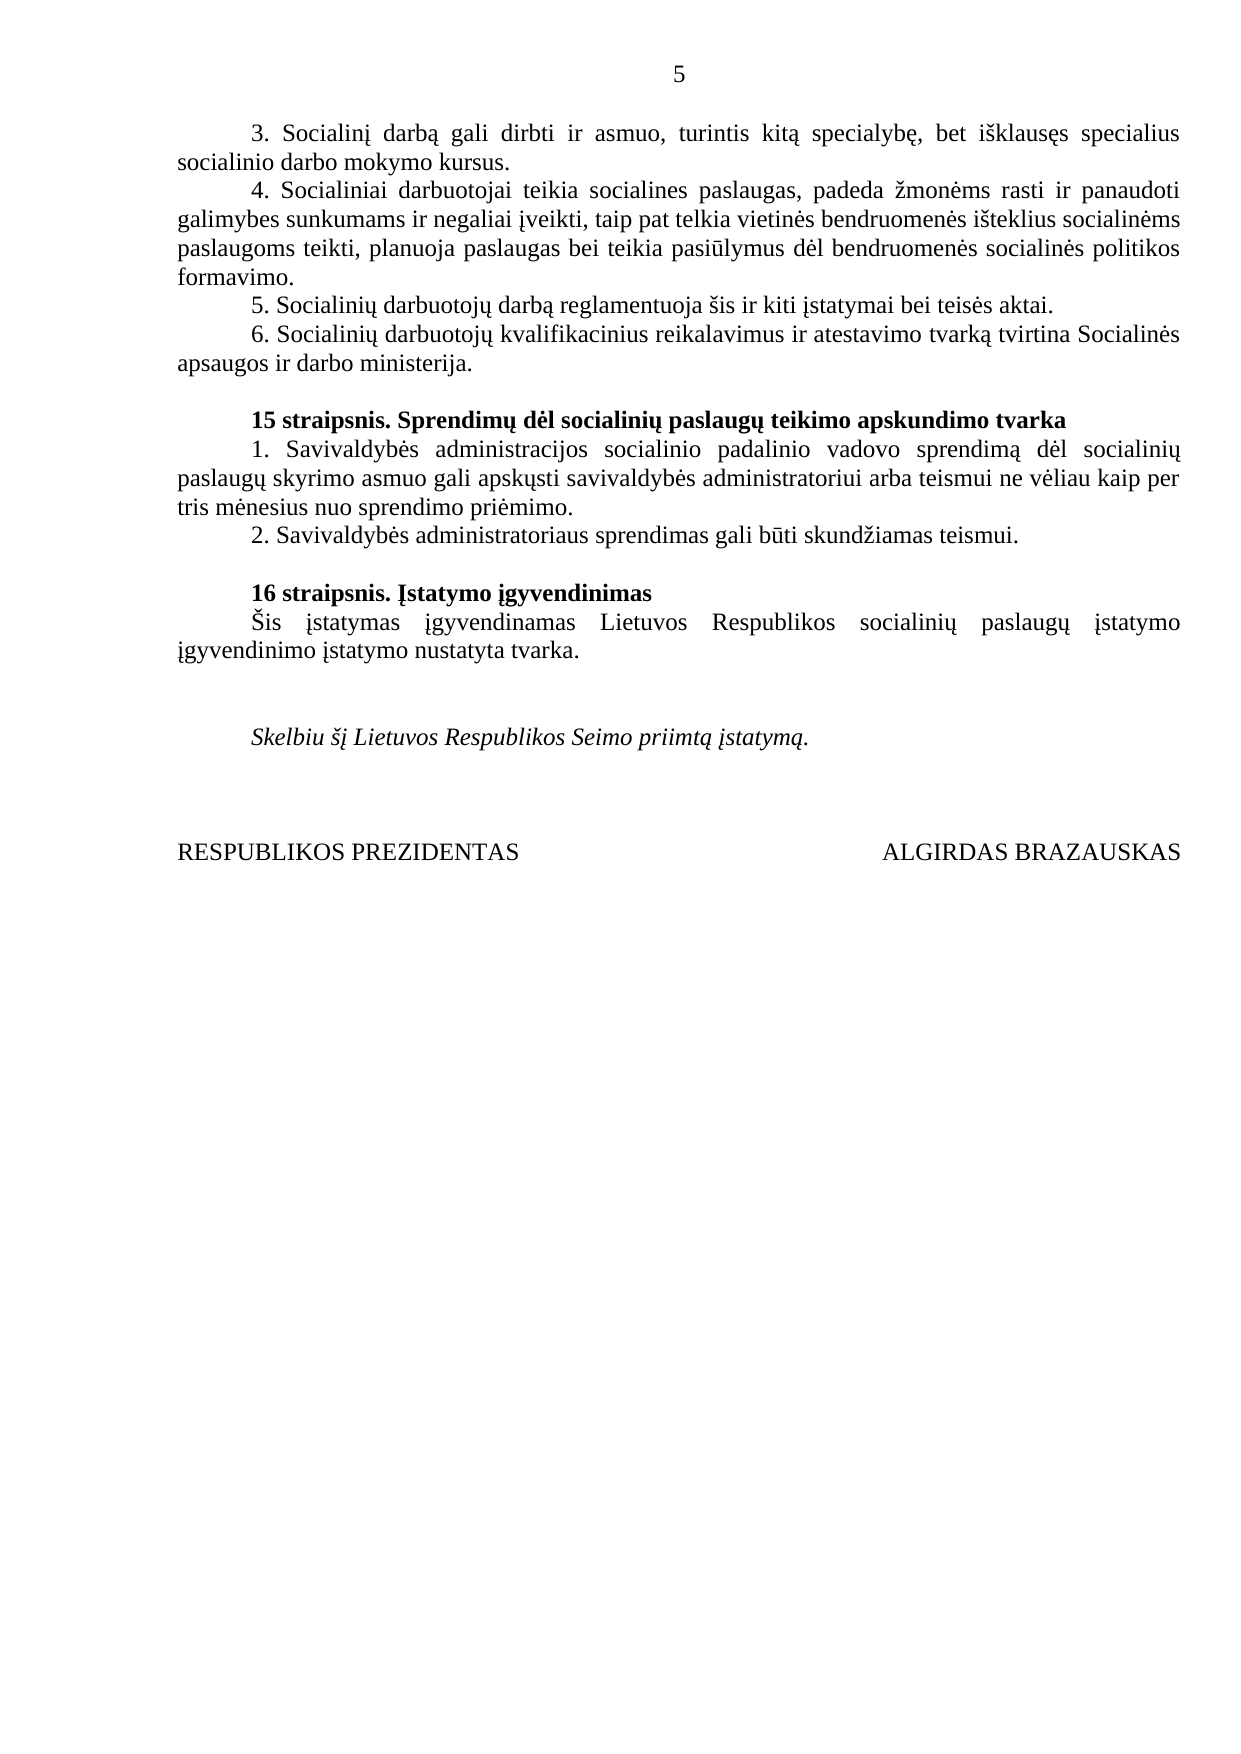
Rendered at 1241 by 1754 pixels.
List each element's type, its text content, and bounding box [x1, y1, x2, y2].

text 4. Socialiniai darbuotojai teikia socialines paslaugas, padeda žmonėms rasti ir panaudoti galimybes sunkumams ir negaliai įveikti, taip pat telkia vietinės bendruomenės išteklius socialinėms paslaugoms teikti, planuoja paslaugas bei teikia pasiūlymus dėl bendruomenės socialinės politikos formavimo. [177, 176, 1181, 291]
text 16 straipsnis. Įstatymo įgyvendinimas [177, 578, 1181, 607]
text 6. Socialinių darbuotojų kvalifikacinius reikalavimus ir atestavimo tvarką tvirtina Socialinės apsaugos ir darbo ministerija. [177, 319, 1181, 377]
text 5. Socialinių darbuotojų darbą reglamentuoja šis ir kiti įstatymai bei teisės aktai. [177, 291, 1181, 319]
text Skelbiu šį Lietuvos Respublikos Seimo priimtą įstatymą. [177, 722, 1181, 751]
text Šis įstatymas įgyvendinamas Lietuvos Respublikos socialinių paslaugų įstatymo įgyvendinimo įstatymo nustatyta tvarka. [177, 607, 1181, 664]
text 2. Savivaldybės administratoriaus sprendimas gali būti skundžiamas teismui. [177, 521, 1181, 549]
text 1. Savivaldybės administracijos socialinio padalinio vadovo sprendimą dėl socialinių paslaugų skyrimo asmuo gali apskųsti savivaldybės administratoriui arba teismui ne vėliau kaip per tris mėnesius nuo sprendimo priėmimo. [177, 434, 1181, 521]
text RESPUBLIKOS PREZIDENTAS ALGIRDAS BRAZAUSKAS [177, 837, 1181, 866]
text 3. Socialinį darbą gali dirbti ir asmuo, turintis kitą specialybę, bet išklausęs specialius socialinio darbo mokymo kursus. [177, 118, 1181, 176]
text 15 straipsnis. Sprendimų dėl socialinių paslaugų teikimo apskundimo tvarka [177, 406, 1181, 434]
